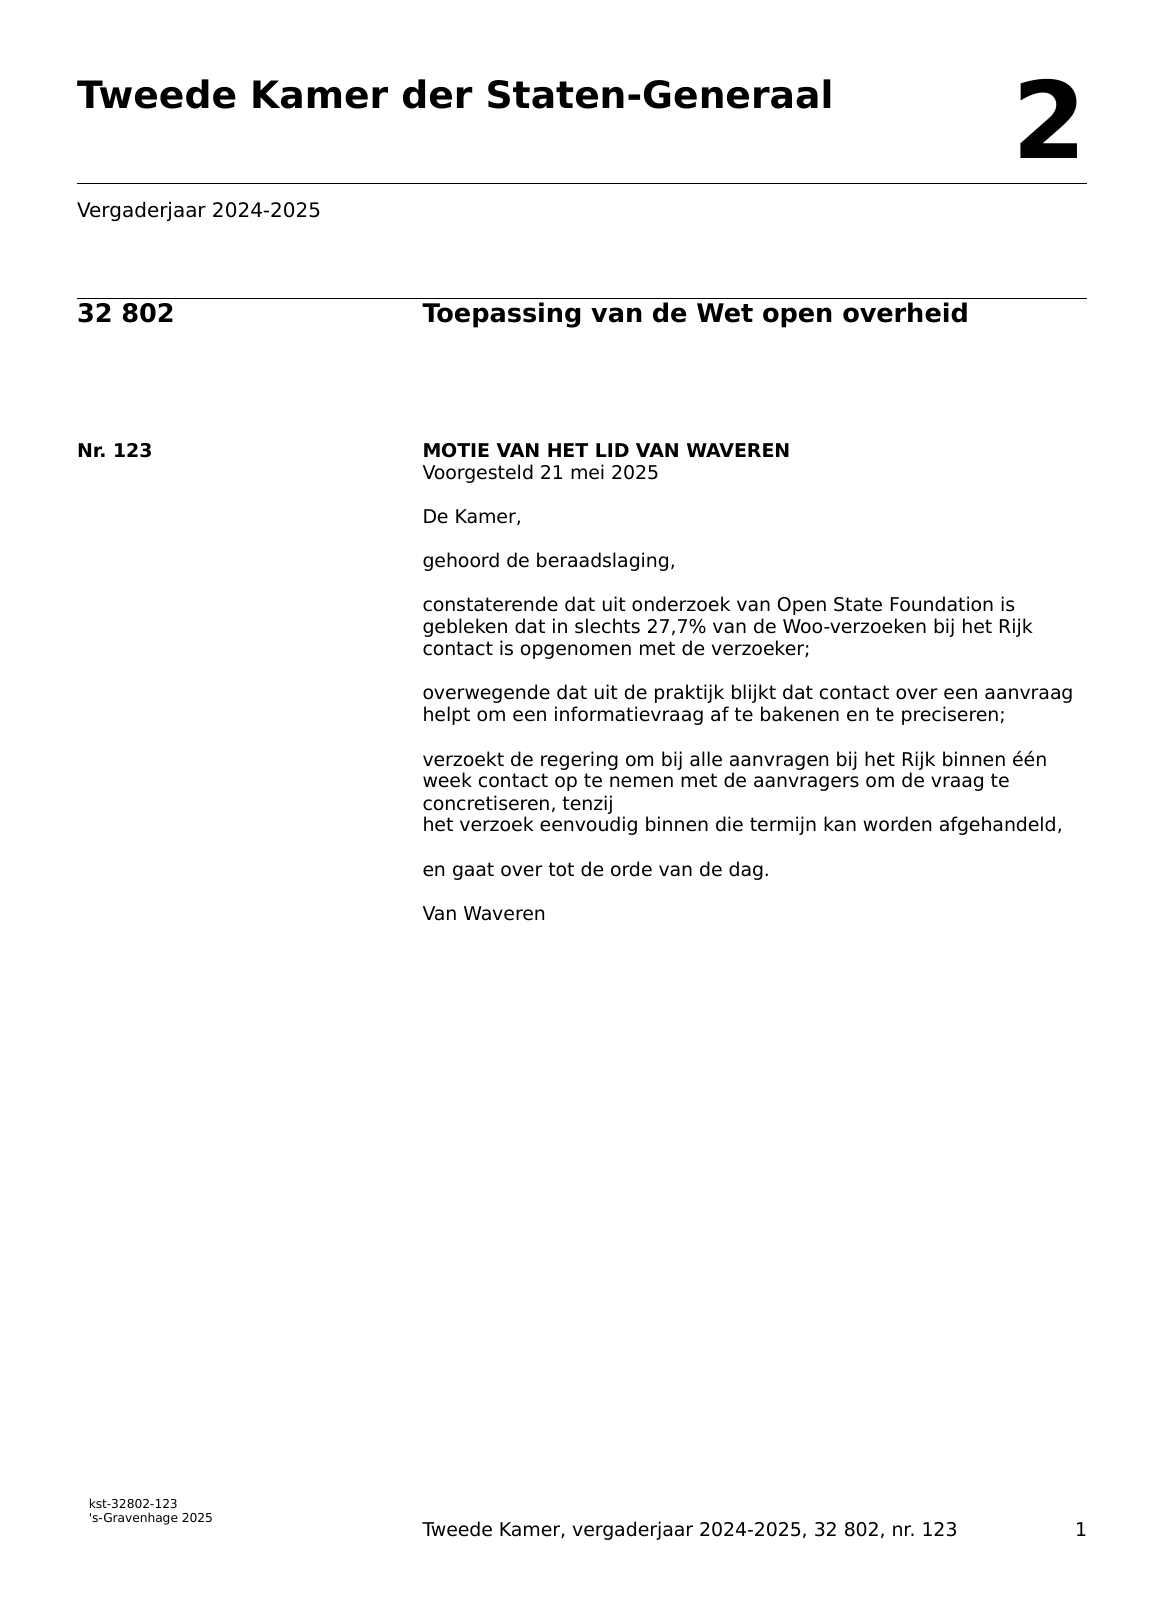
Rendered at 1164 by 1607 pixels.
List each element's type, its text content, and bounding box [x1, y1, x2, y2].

table_cell Vergaderjaar 2024-2025 [77, 184, 1087, 298]
text Van Waveren [422, 903, 1087, 925]
text verzoekt de regering om bij alle aanvragen bij het Rijk binnen één week contact op te nemen met de aanvragers om de vraag te concretiseren, tenzij [422, 748, 1087, 814]
table_header 2 [886, 59, 1087, 183]
subtitle Nr. 123 MOTIE VAN HET LID VAN WAVEREN [77, 440, 1087, 462]
text 's-Gravenhage 2025 [88, 1511, 323, 1525]
text constaterende dat uit onderzoek van Open State Foundation is gebleken dat in slechts 27,7% van de Woo-verzoeken bij het Rijk contact is opgenomen met de verzoeker; [422, 594, 1087, 660]
subtitle 32 802 Toepassing van de Wet open overheid [77, 299, 1087, 329]
table_header Tweede Kamer der Staten-Generaal [77, 59, 886, 183]
text gehoord de beraadslaging, [422, 550, 1087, 572]
text en gaat over tot de orde van de dag. [422, 858, 1087, 881]
text overwegende dat uit de praktijk blijkt dat contact over een aanvraag helpt om een informatievraag af te bakenen en te preciseren; [422, 682, 1087, 726]
text Voorgesteld 21 mei 2025 [422, 462, 1087, 484]
text De Kamer, [422, 506, 1087, 528]
text kst-32802-123 [88, 1497, 323, 1511]
text het verzoek eenvoudig binnen die termijn kan worden afgehandeld, [422, 814, 1087, 836]
